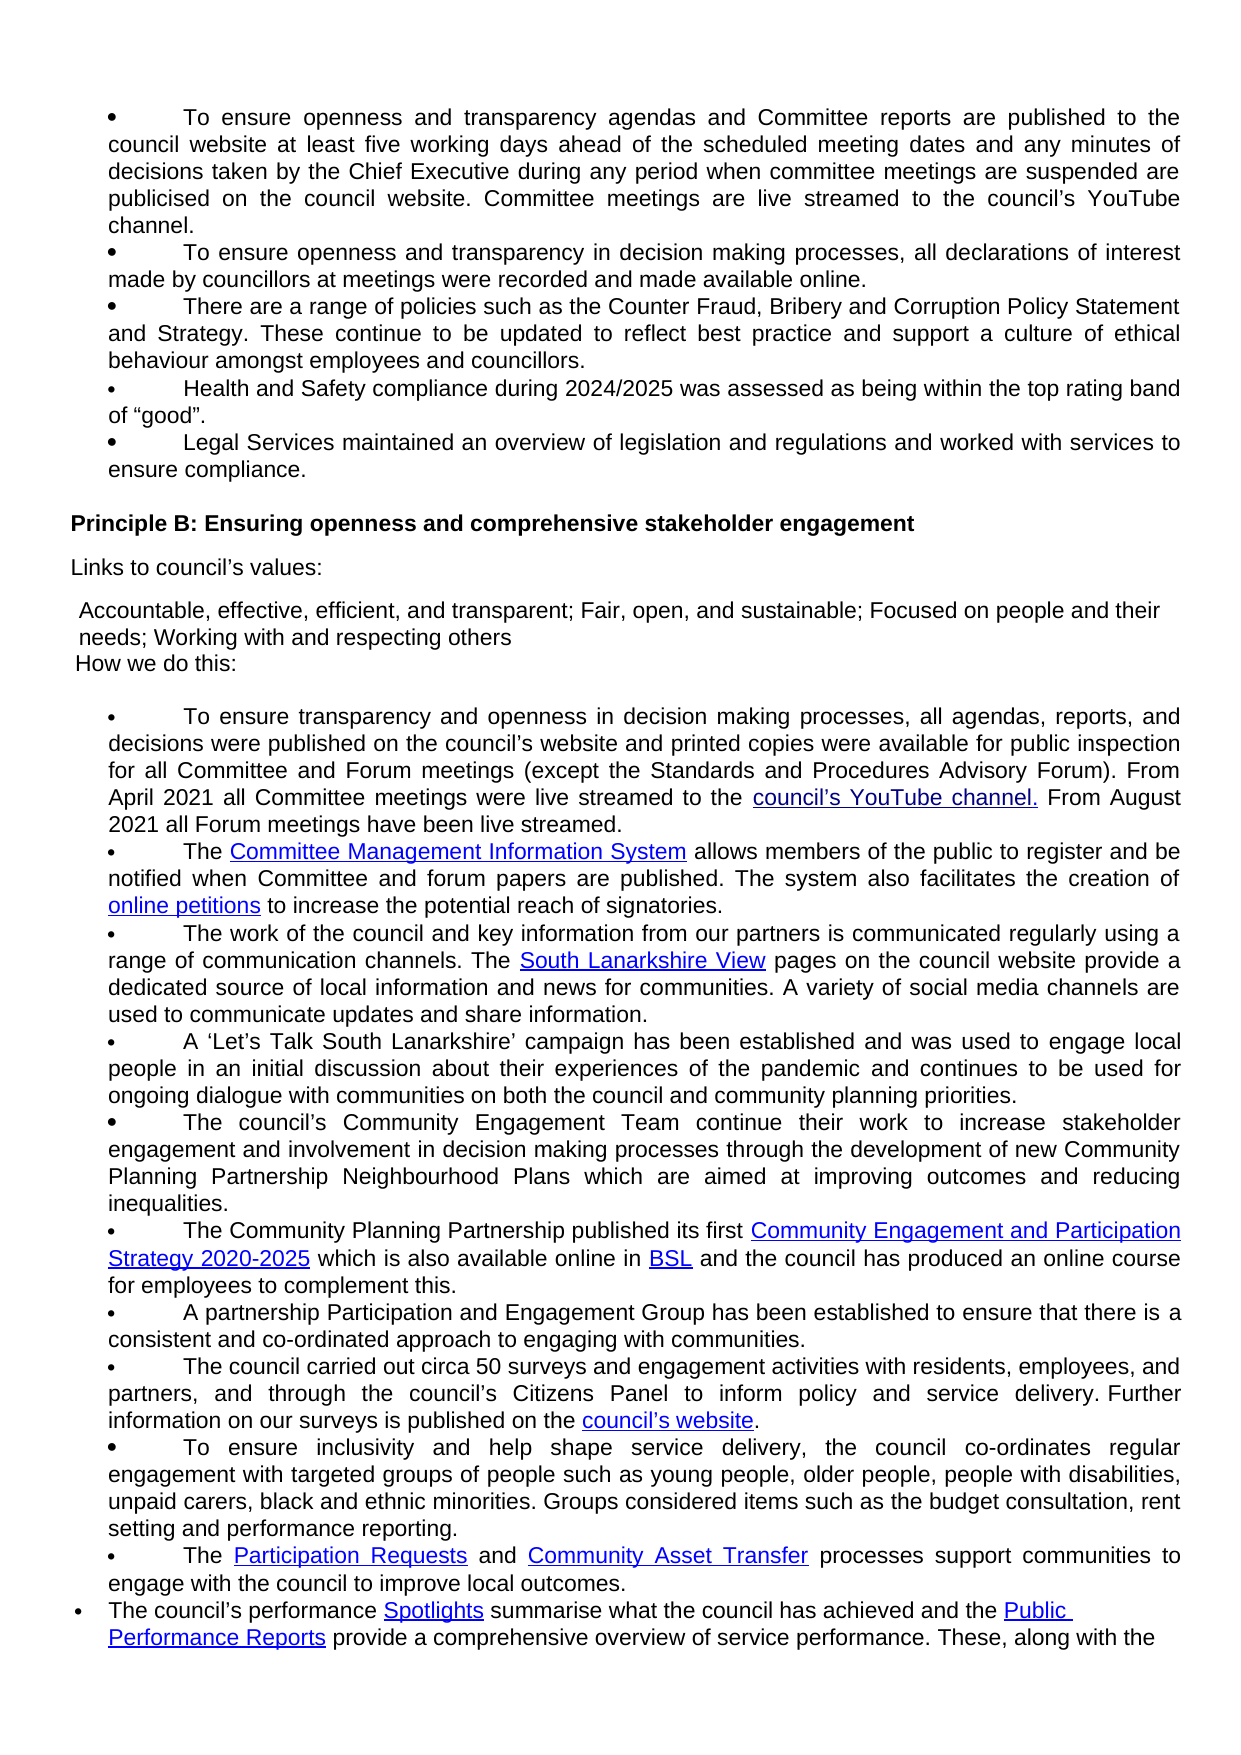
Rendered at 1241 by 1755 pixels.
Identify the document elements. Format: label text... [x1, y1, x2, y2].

list There are a range of policies such as the Counter Fraud, Bribery and Corruption Policy Statement and Strategy. These continue to be updated to reflect best practice and support a culture of ethical behaviour amongst employees and councillors. [108, 293, 1181, 374]
list A ‘Let’s Talk South Lanarkshire’ campaign has been established and was used to engage local people in an initial discussion about their experiences of the pandemic and continues to be used for ongoing dialogue with communities on both the council and community planning priorities. [108, 1028, 1181, 1108]
list To ensure transparency and openness in decision making processes, all agendas, reports, and decisions were published on the council’s website and printed copies were available for public inspection for all Committee and Forum meetings (except the Standards and Procedures Advisory Forum). From April 2021 all Committee meetings were live streamed to the council’s YouTube channel. From August 2021 all Forum meetings have been live streamed. [108, 703, 1181, 838]
list The council’s Community Engagement Team continue their work to increase stakeholder engagement and involvement in decision making processes through the development of new Community Planning Partnership Neighbourhood Plans which are aimed at improving outcomes and reducing inequalities. [108, 1109, 1181, 1217]
text Accountable, effective, efficient, and transparent; Fair, open, and sustainable; Focused on people and their needs; Working with and respecting others [78, 597, 1181, 650]
list To ensure openness and transparency in decision making processes, all declarations of interest made by councillors at meetings were recorded and made available online. [108, 239, 1181, 293]
list The Community Planning Partnership published its first Community Engagement and Participation Strategy 2020-2025 which is also available online in BSL and the council has produced an online course for employees to complement this. [108, 1217, 1181, 1298]
list The work of the council and key information from our partners is communicated regularly using a range of communication channels. The South Lanarkshire View pages on the council website provide a dedicated source of local information and news for communities. A variety of social media channels are used to communicate updates and share information. [108, 919, 1181, 1027]
list A partnership Participation and Engagement Group has been established to ensure that there is a consistent and co-ordinated approach to engaging with communities. [108, 1299, 1181, 1352]
text Links to council’s values: [70, 554, 1181, 580]
list The council’s performance Spotlights summarise what the council has achieved and the Public Performance Reports provide a comprehensive overview of service performance. These, along with the council’s Benchmarking report demonstrate the council’s commitment to continuous improvement and achieving Best Value; summarise the progress that the council has made in meeting its priorities and how it is performing locally and nationally. [75, 1597, 1181, 1650]
list The council carried out circa 50 surveys and engagement activities with residents, employees, and partners, and through the council’s Citizens Panel to inform policy and service delivery. Further information on our surveys is published on the council’s website. [108, 1353, 1181, 1433]
list To ensure openness and transparency agendas and Committee reports are published to the council website at least five working days ahead of the scheduled meeting dates and any minutes of decisions taken by the Chief Executive during any period when committee meetings are suspended are publicised on the council website. Committee meetings are live streamed to the council’s YouTube channel. [108, 104, 1181, 238]
list To ensure inclusivity and help shape service delivery, the council co-ordinates regular engagement with targeted groups of people such as young people, older people, people with disabilities, unpaid carers, black and ethnic minorities. Groups considered items such as the budget consultation, rent setting and performance reporting. [108, 1434, 1181, 1542]
list The Participation Requests and Community Asset Transfer processes support communities to engage with the council to improve local outcomes. [108, 1542, 1181, 1596]
text Principle B: Ensuring openness and comprehensive stakeholder engagement [70, 510, 1181, 536]
list Legal Services maintained an overview of legislation and regulations and worked with services to ensure compliance. [108, 429, 1181, 482]
list Health and Safety compliance during 2024/2025 was assessed as being within the top rating band of “good”. [108, 374, 1181, 428]
text How we do this: [75, 650, 1181, 677]
list The Committee Management Information System allows members of the public to register and be notified when Committee and forum papers are published. The system also facilitates the creation of online petitions to increase the potential reach of signatories. [108, 838, 1181, 919]
